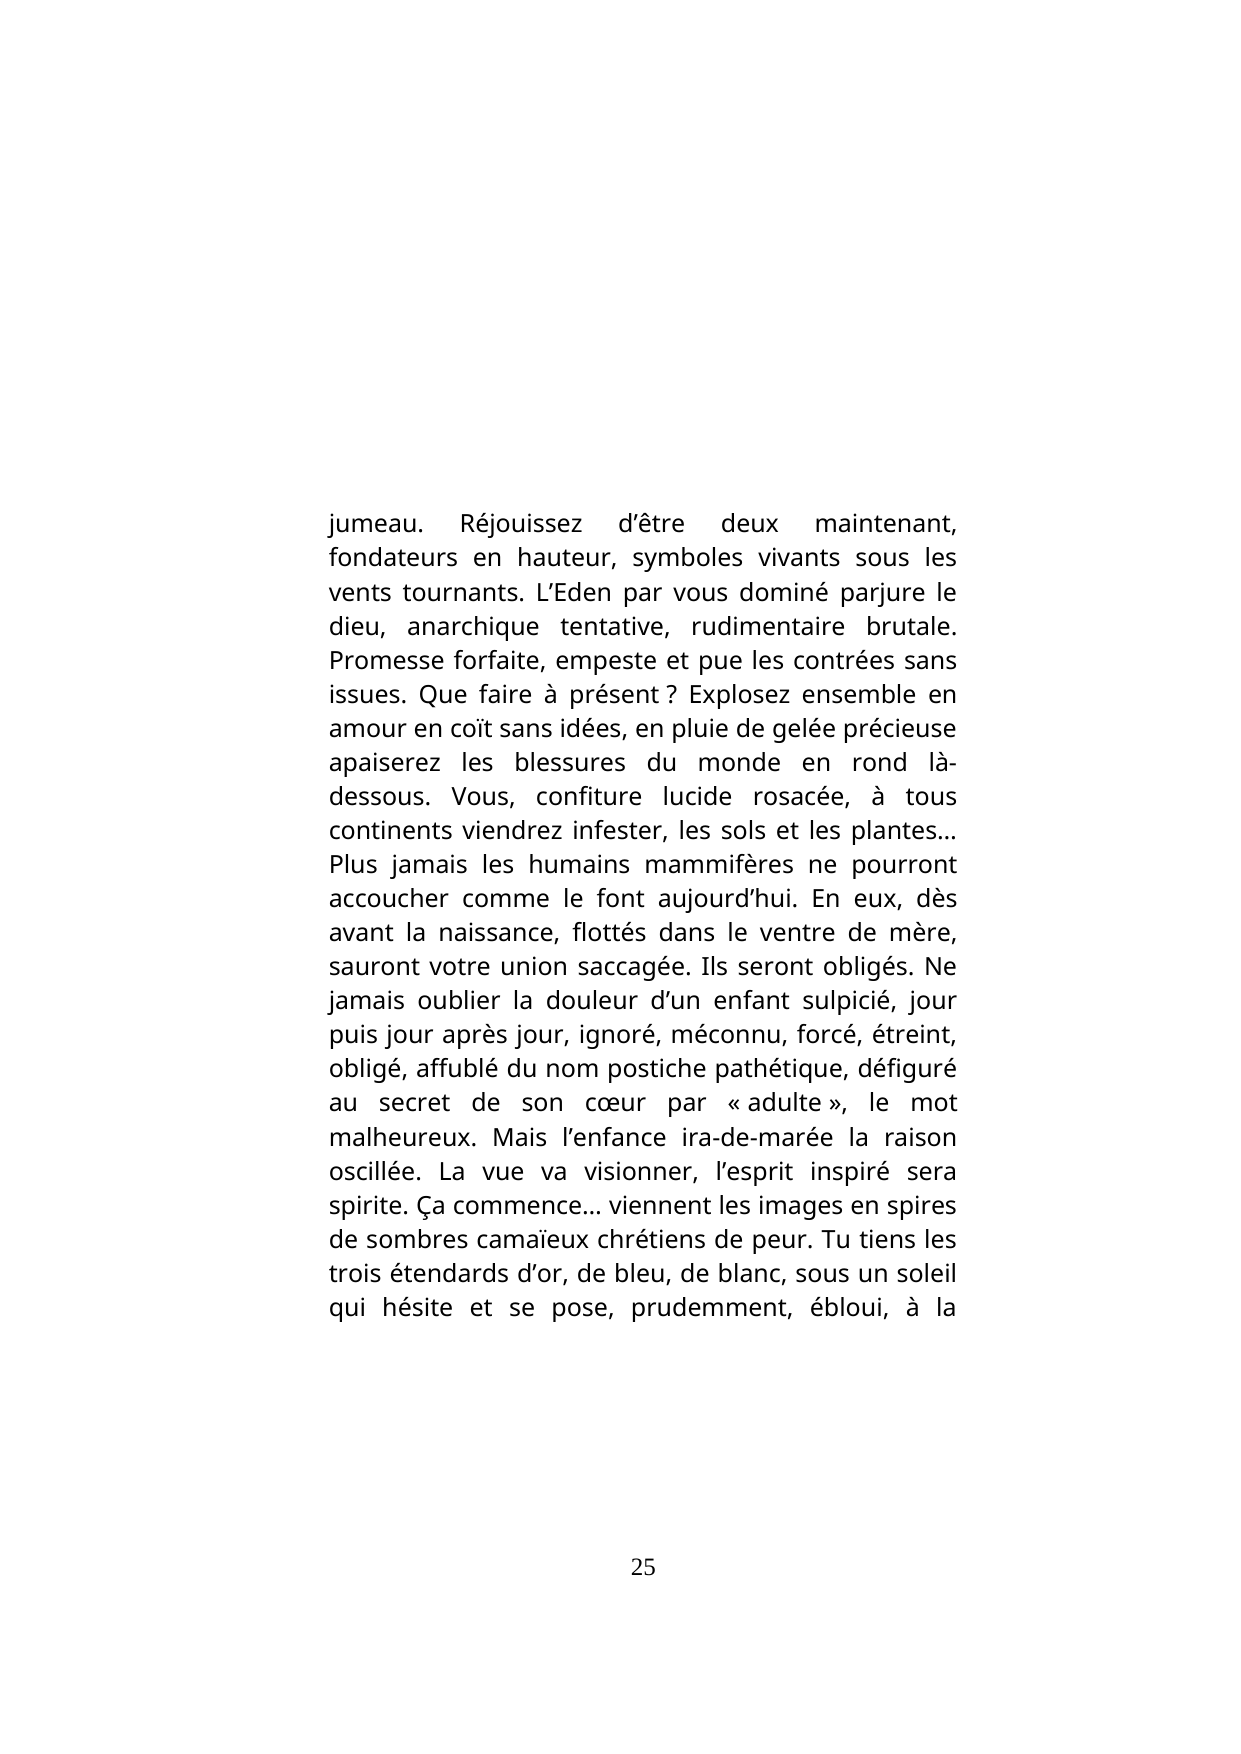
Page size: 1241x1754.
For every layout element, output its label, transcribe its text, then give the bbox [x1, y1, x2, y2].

text jumeau. Réjouissez d’être deux maintenant, fondateurs en hauteur, symboles vivants sous les vents tournants. L’Eden par vous dominé parjure le dieu, anarchique tentative, rudimentaire brutale. Promesse forfaite, empeste et pue les contrées sans issues. Que faire à présent ? Explosez ensemble en amour en coït sans idées, en pluie de gelée précieuse apaiserez les blessures du monde en rond là-dessous. Vous, confiture lucide rosacée, à tous continents viendrez infester, les sols et les plantes… Plus jamais les humains mammifères ne pourront accoucher comme le font aujourd’hui. En eux, dès avant la naissance, flottés dans le ventre de mère, sauront votre union saccagée. Ils seront obligés. Ne jamais oublier la douleur d’un enfant sulpicié, jour puis jour après jour, ignoré, méconnu, forcé, étreint, obligé, affublé du nom postiche pathétique, défiguré au secret de son cœur par « adulte », le mot malheureux. Mais l’enfance ira-de-marée la raison oscillée. La vue va visionner, l’esprit inspiré sera spirite. Ça commence… viennent les images en spires de sombres camaïeux chrétiens de peur. Tu tiens les trois étendards d’or, de bleu, de blanc, sous un soleil qui hésite et se pose, prudemment, ébloui, à la [328, 506, 958, 1323]
